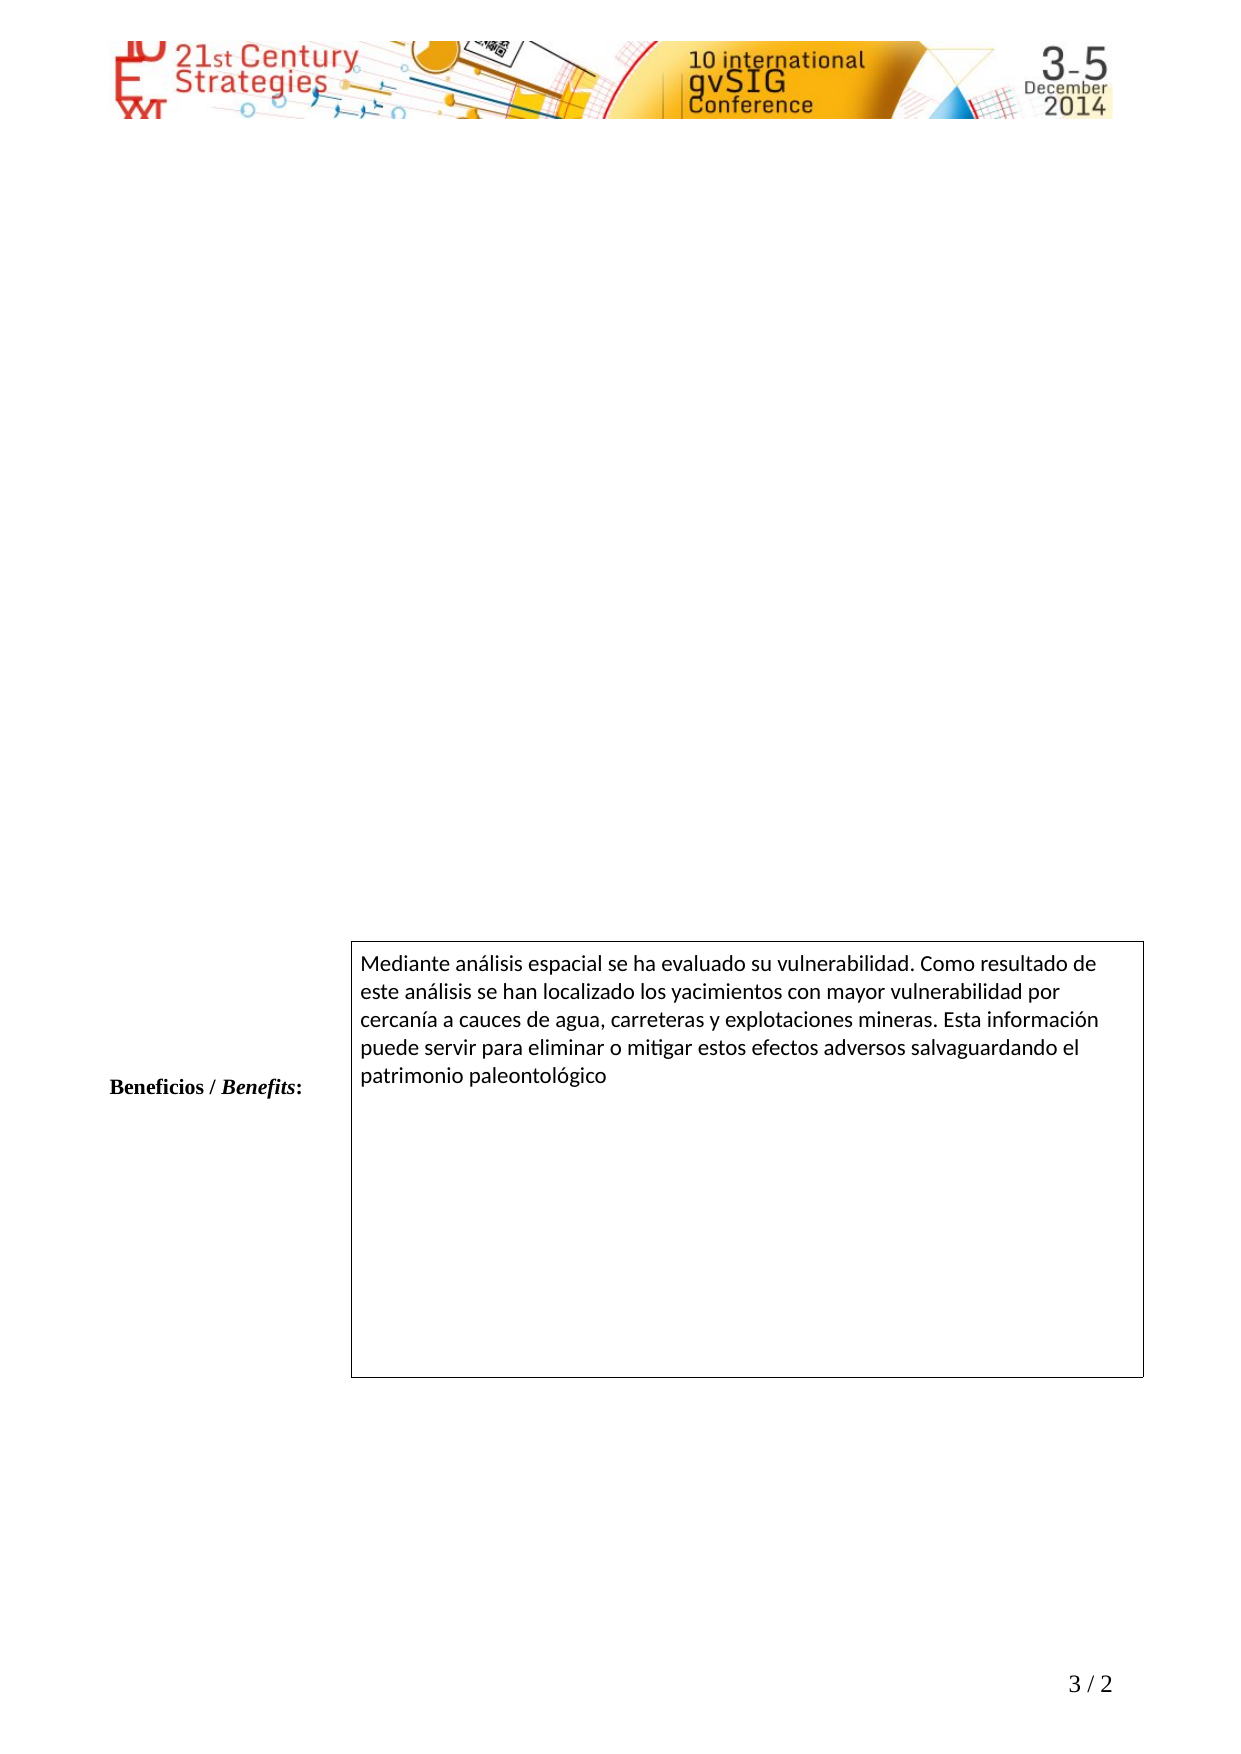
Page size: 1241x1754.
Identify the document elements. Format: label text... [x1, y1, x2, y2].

text Beneficios / Benefits: [109, 1074, 351, 1099]
picture [109, 41, 1113, 119]
text Mediante análisis espacial se ha evaluado su vulnerabilidad. Como resultado de este análisis se han localizado los yacimientos con mayor vulnerabilidad por cercanía a cauces de agua, carreteras y explotaciones mineras. Esta información puede servir para eliminar o mitigar estos efectos adversos salvaguardando el patrimonio paleontológico [360, 949, 1134, 1089]
